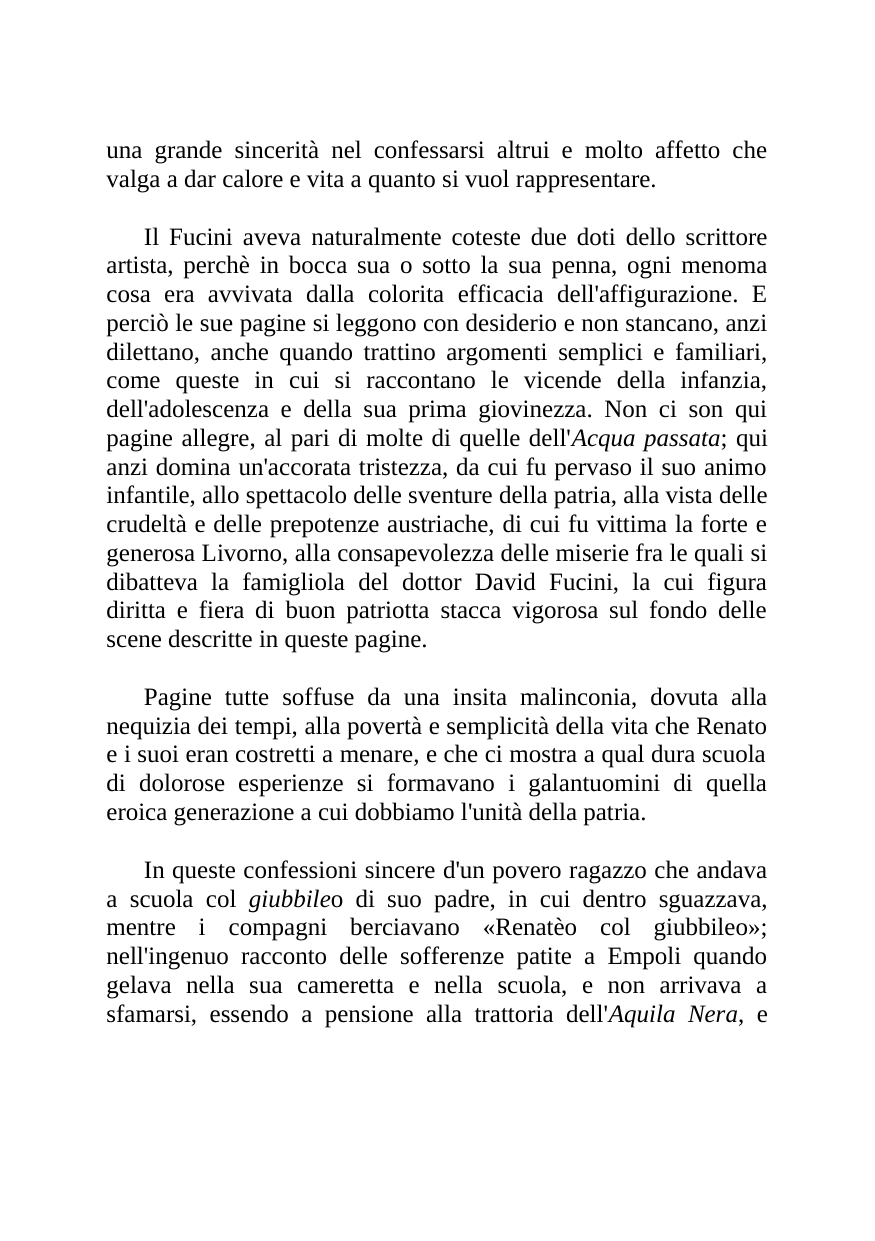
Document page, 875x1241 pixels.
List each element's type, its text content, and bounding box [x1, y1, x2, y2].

text Pagine tutte soffuse da una insita malinconia, dovuta alla nequizia dei tempi, alla povertà e semplicità della vita che Renato e i suoi eran costretti a menare, e che ci mostra a qual dura scuola di dolorose esperienze si formavano i galantuomini di quella eroica generazione a cui dobbiamo l'unità della patria. [106, 682, 768, 826]
text una grande sincerità nel confessarsi altrui e molto affetto che valga a dar calore e vita a quanto si vuol rappresentare. [106, 135, 768, 192]
text Il Fucini aveva naturalmente coteste due doti dello scrittore artista, perchè in bocca sua o sotto la sua penna, ogni menoma cosa era avvivata dalla colorita efficacia dell'affigurazione. E perciò le sue pagine si leggono con desiderio e non stancano, anzi dilettano, anche quando trattino argomenti semplici e familiari, come queste in cui si raccontano le vicende della infanzia, dell'adolescenza e della sua prima giovinezza. Non ci son qui pagine allegre, al pari di molte di quelle dell'Acqua passata; qui anzi domina un'accorata tristezza, da cui fu pervaso il suo animo infantile, allo spettacolo delle sventure della patria, alla vista delle crudeltà e delle prepotenze austriache, di cui fu vittima la forte e generosa Livorno, alla consapevolezza delle miserie fra le quali si dibatteva la famigliola del dottor David Fucini, la cui figura diritta e fiera di buon patriotta stacca vigorosa sul fondo delle scene descritte in queste pagine. [106, 222, 768, 653]
text In queste confessioni sincere d'un povero ragazzo che andava a scuola col giubbileo di suo padre, in cui dentro sguazzava, mentre i compagni berciavano «Renatèo col giubbileo»; nell'ingenuo racconto delle sofferenze patite a Empoli quando gelava nella sua cameretta e nella scuola, e non arrivava a sfamarsi, essendo a pensione alla trattoria dell'Aquila Nera, e [106, 855, 768, 1027]
